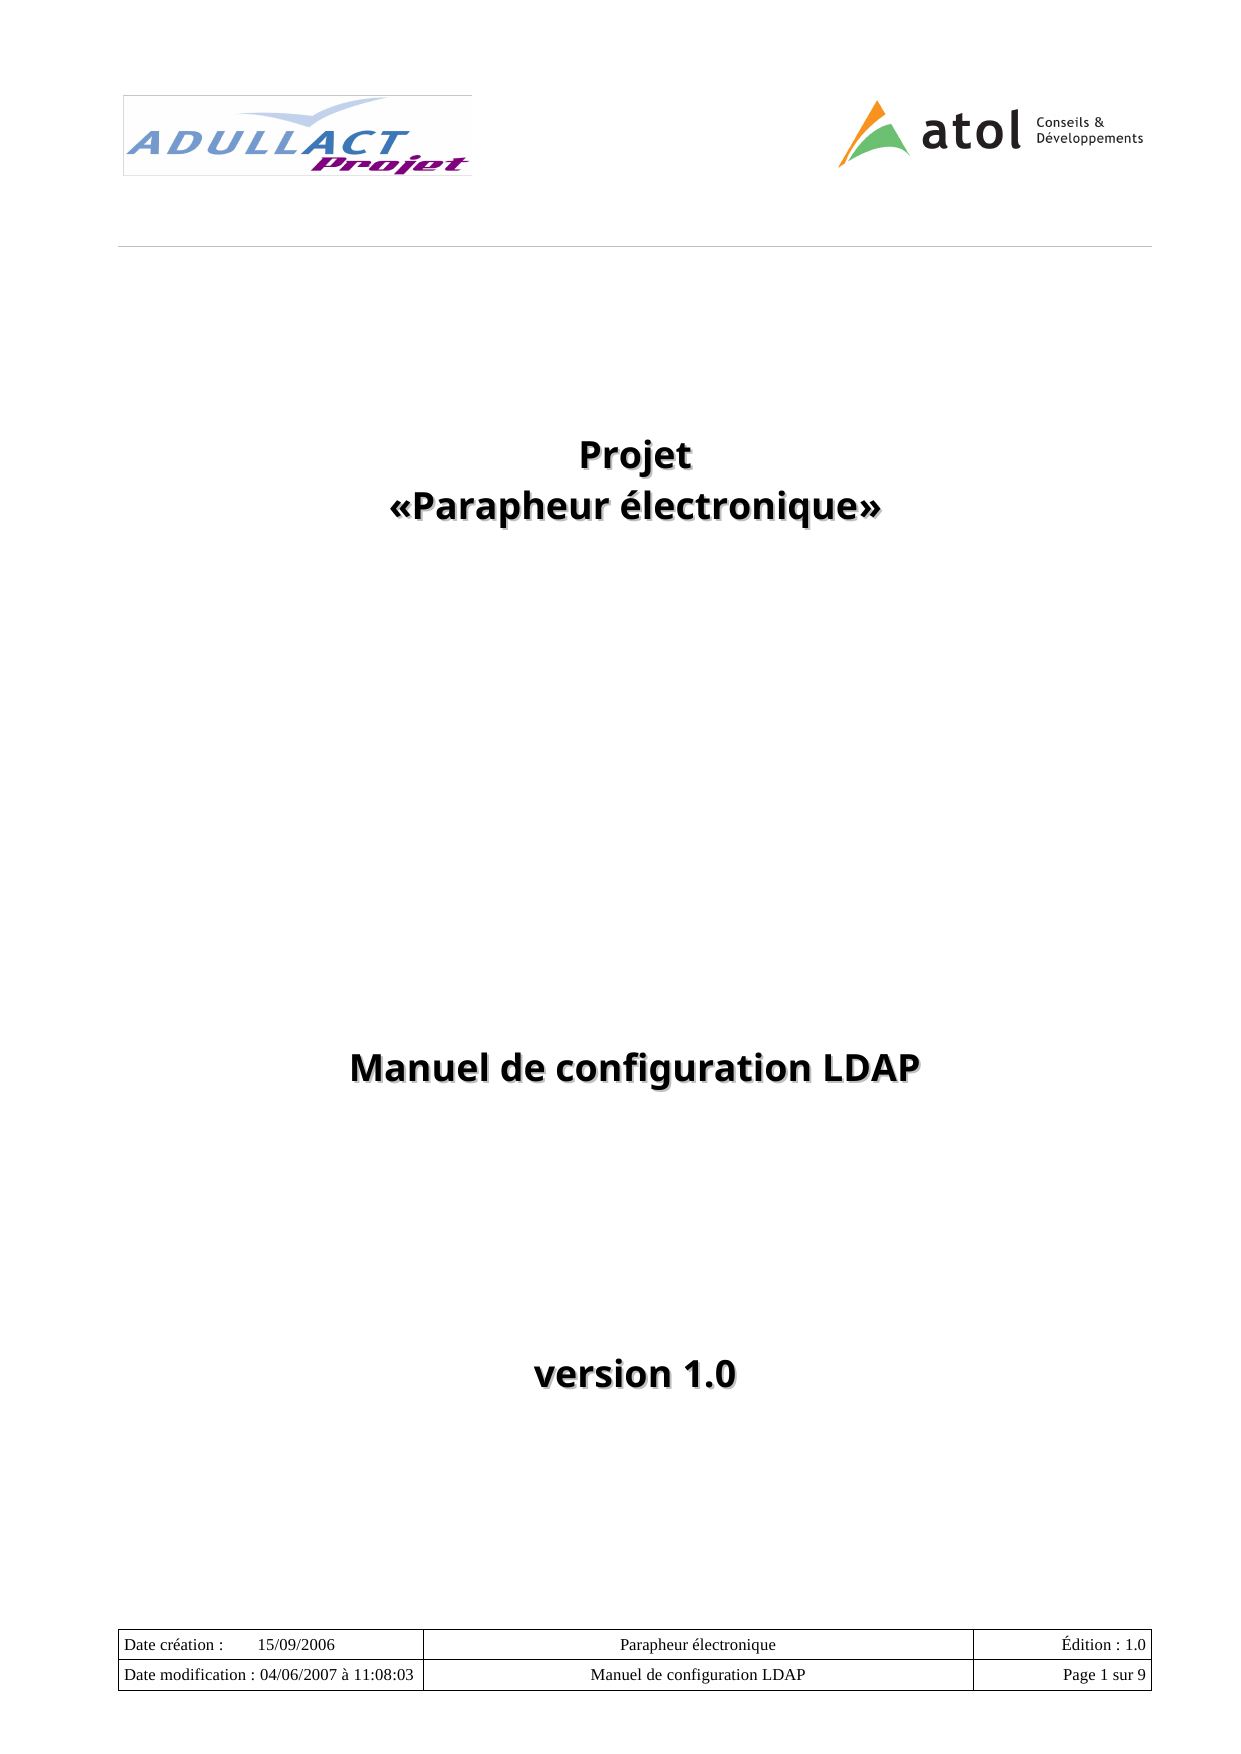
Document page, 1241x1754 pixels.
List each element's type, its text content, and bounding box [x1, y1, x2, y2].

text version 1.0 [118, 1347, 1152, 1398]
text Projet [118, 428, 1152, 479]
picture [833, 96, 1147, 174]
text Manuel de configuration LDAP [118, 1041, 1152, 1092]
text «Parapheur électronique» [118, 479, 1152, 531]
